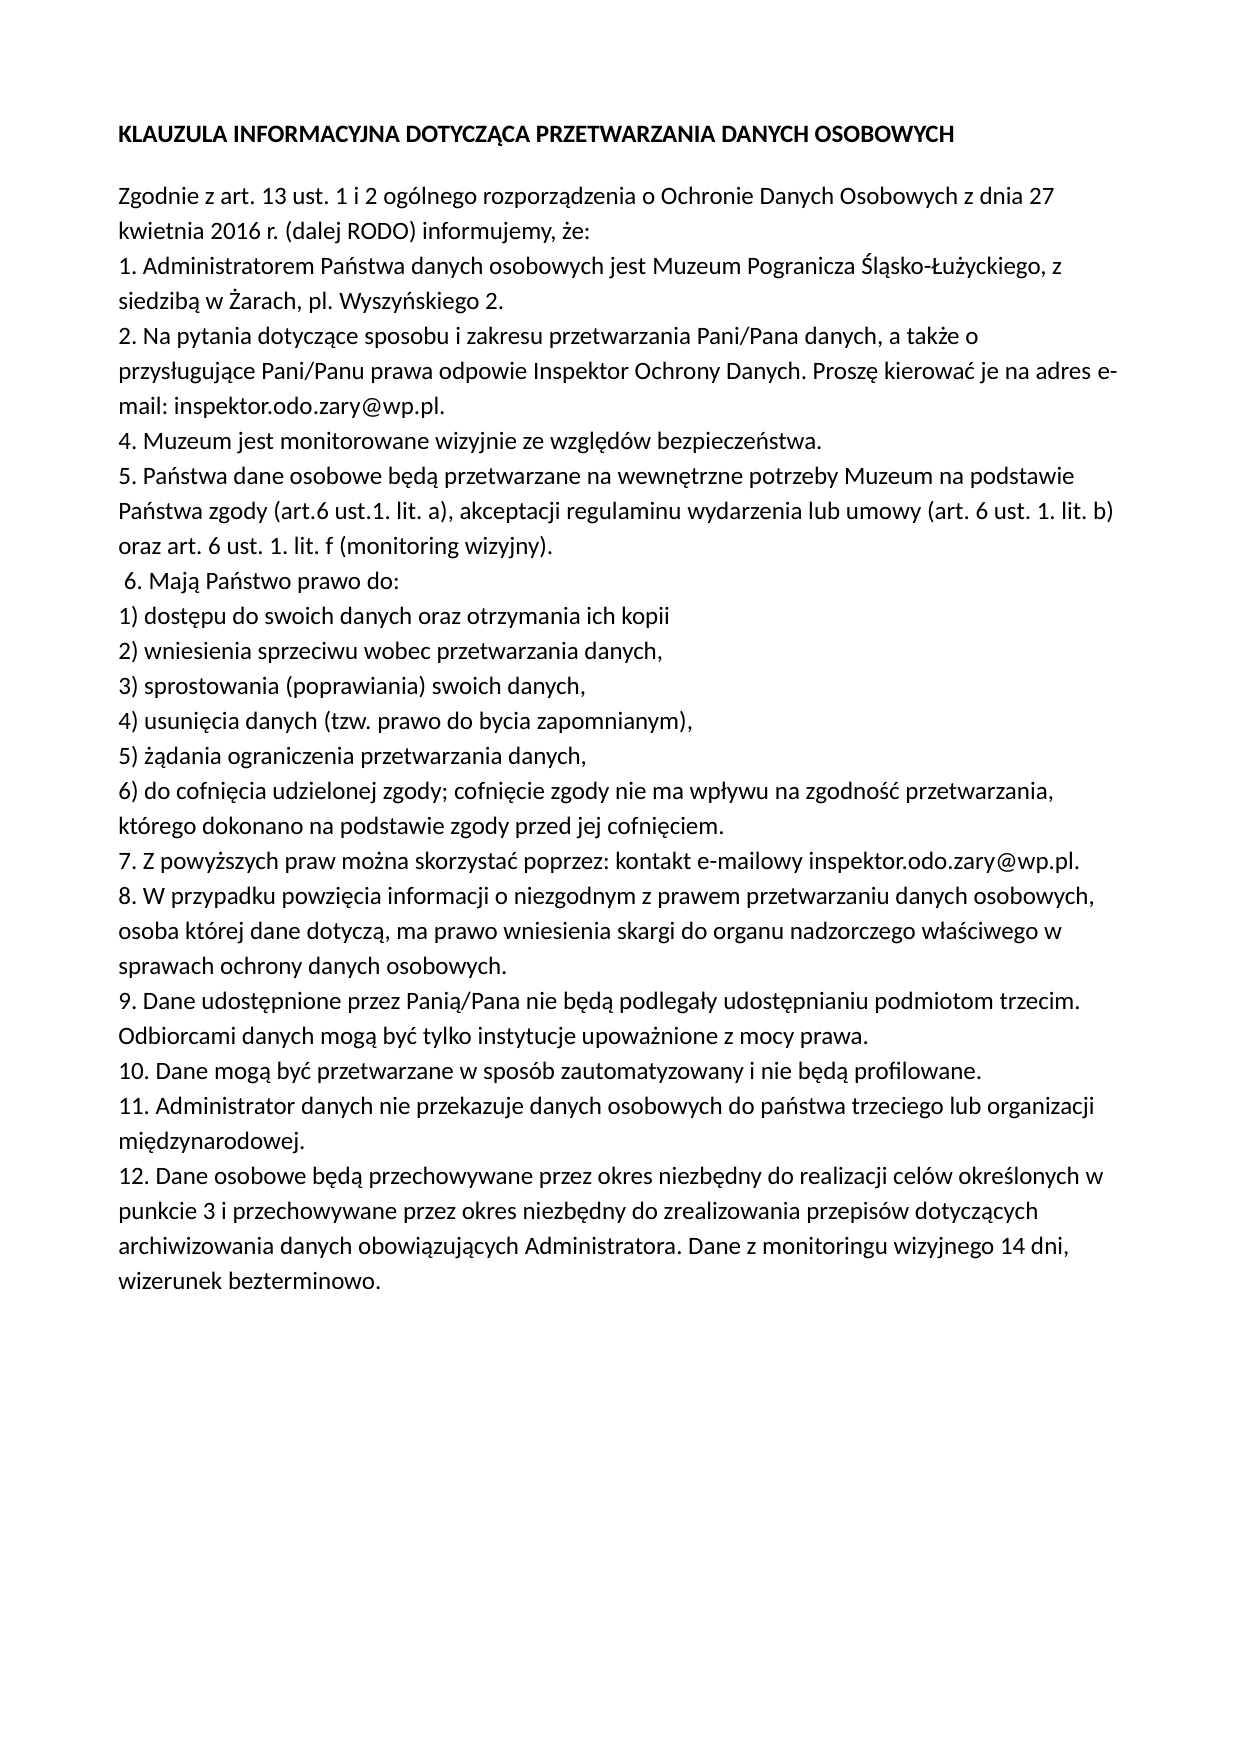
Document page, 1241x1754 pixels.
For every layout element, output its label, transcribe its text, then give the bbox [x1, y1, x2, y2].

text 2) wniesienia sprzeciwu wobec przetwarzania danych, [118, 635, 1122, 665]
text 9. Dane udostępnione przez Panią/Pana nie będą podlegały udostępnianiu podmiotom trzecim. Odbiorcami danych mogą być tylko instytucje upoważnione z mocy prawa. [118, 985, 1122, 1050]
text 1. Administratorem Państwa danych osobowych jest Muzeum Pogranicza Śląsko-Łużyckiego, z siedzibą w Żarach, pl. Wyszyńskiego 2. [118, 250, 1122, 315]
text 6) do cofnięcia udzielonej zgody; cofnięcie zgody nie ma wpływu na zgodność przetwarzania, którego dokonano na podstawie zgody przed jej cofnięciem. [118, 775, 1122, 840]
text KLAUZULA INFORMACYJNA DOTYCZĄCA PRZETWARZANIA DANYCH OSOBOWYCH [118, 118, 1122, 149]
text 6. Mają Państwo prawo do: [118, 565, 1122, 595]
text 8. W przypadku powzięcia informacji o niezgodnym z prawem przetwarzaniu danych osobowych, osoba której dane dotyczą, ma prawo wniesienia skargi do organu nadzorczego właściwego w sprawach ochrony danych osobowych. [118, 880, 1122, 980]
text 3) sprostowania (poprawiania) swoich danych, [118, 670, 1122, 700]
text 5) żądania ograniczenia przetwarzania danych, [118, 740, 1122, 770]
text 4) usunięcia danych (tzw. prawo do bycia zapomnianym), [118, 705, 1122, 735]
text 2. Na pytania dotyczące sposobu i zakresu przetwarzania Pani/Pana danych, a także o przysługujące Pani/Panu prawa odpowie Inspektor Ochrony Danych. Proszę kierować je na adres e-mail: inspektor.odo.zary@wp.pl. [118, 320, 1122, 420]
text 7. Z powyższych praw można skorzystać poprzez: kontakt e-mailowy inspektor.odo.zary@wp.pl. [118, 845, 1122, 875]
text 5. Państwa dane osobowe będą przetwarzane na wewnętrzne potrzeby Muzeum na podstawie Państwa zgody (art.6 ust.1. lit. a), akceptacji regulaminu wydarzenia lub umowy (art. 6 ust. 1. lit. b) oraz art. 6 ust. 1. lit. f (monitoring wizyjny). [118, 460, 1122, 560]
text 1) dostępu do swoich danych oraz otrzymania ich kopii [118, 600, 1122, 630]
text 4. Muzeum jest monitorowane wizyjnie ze względów bezpieczeństwa. [118, 425, 1122, 455]
text 11. Administrator danych nie przekazuje danych osobowych do państwa trzeciego lub organizacji międzynarodowej. [118, 1090, 1122, 1155]
text Zgodnie z art. 13 ust. 1 i 2 ogólnego rozporządzenia o Ochronie Danych Osobowych z dnia 27 kwietnia 2016 r. (dalej RODO) informujemy, że: [118, 180, 1122, 245]
text 10. Dane mogą być przetwarzane w sposób zautomatyzowany i nie będą profilowane. [118, 1055, 1122, 1085]
text ​​​​​​​12. Dane osobowe będą przechowywane przez okres niezbędny do realizacji celów określonych w punkcie 3 i przechowywane przez okres niezbędny do zrealizowania przepisów dotyczących archiwizowania danych obowiązujących Administratora. Dane z monitoringu wizyjnego 14 dni, wizerunek bezterminowo. [118, 1160, 1122, 1295]
